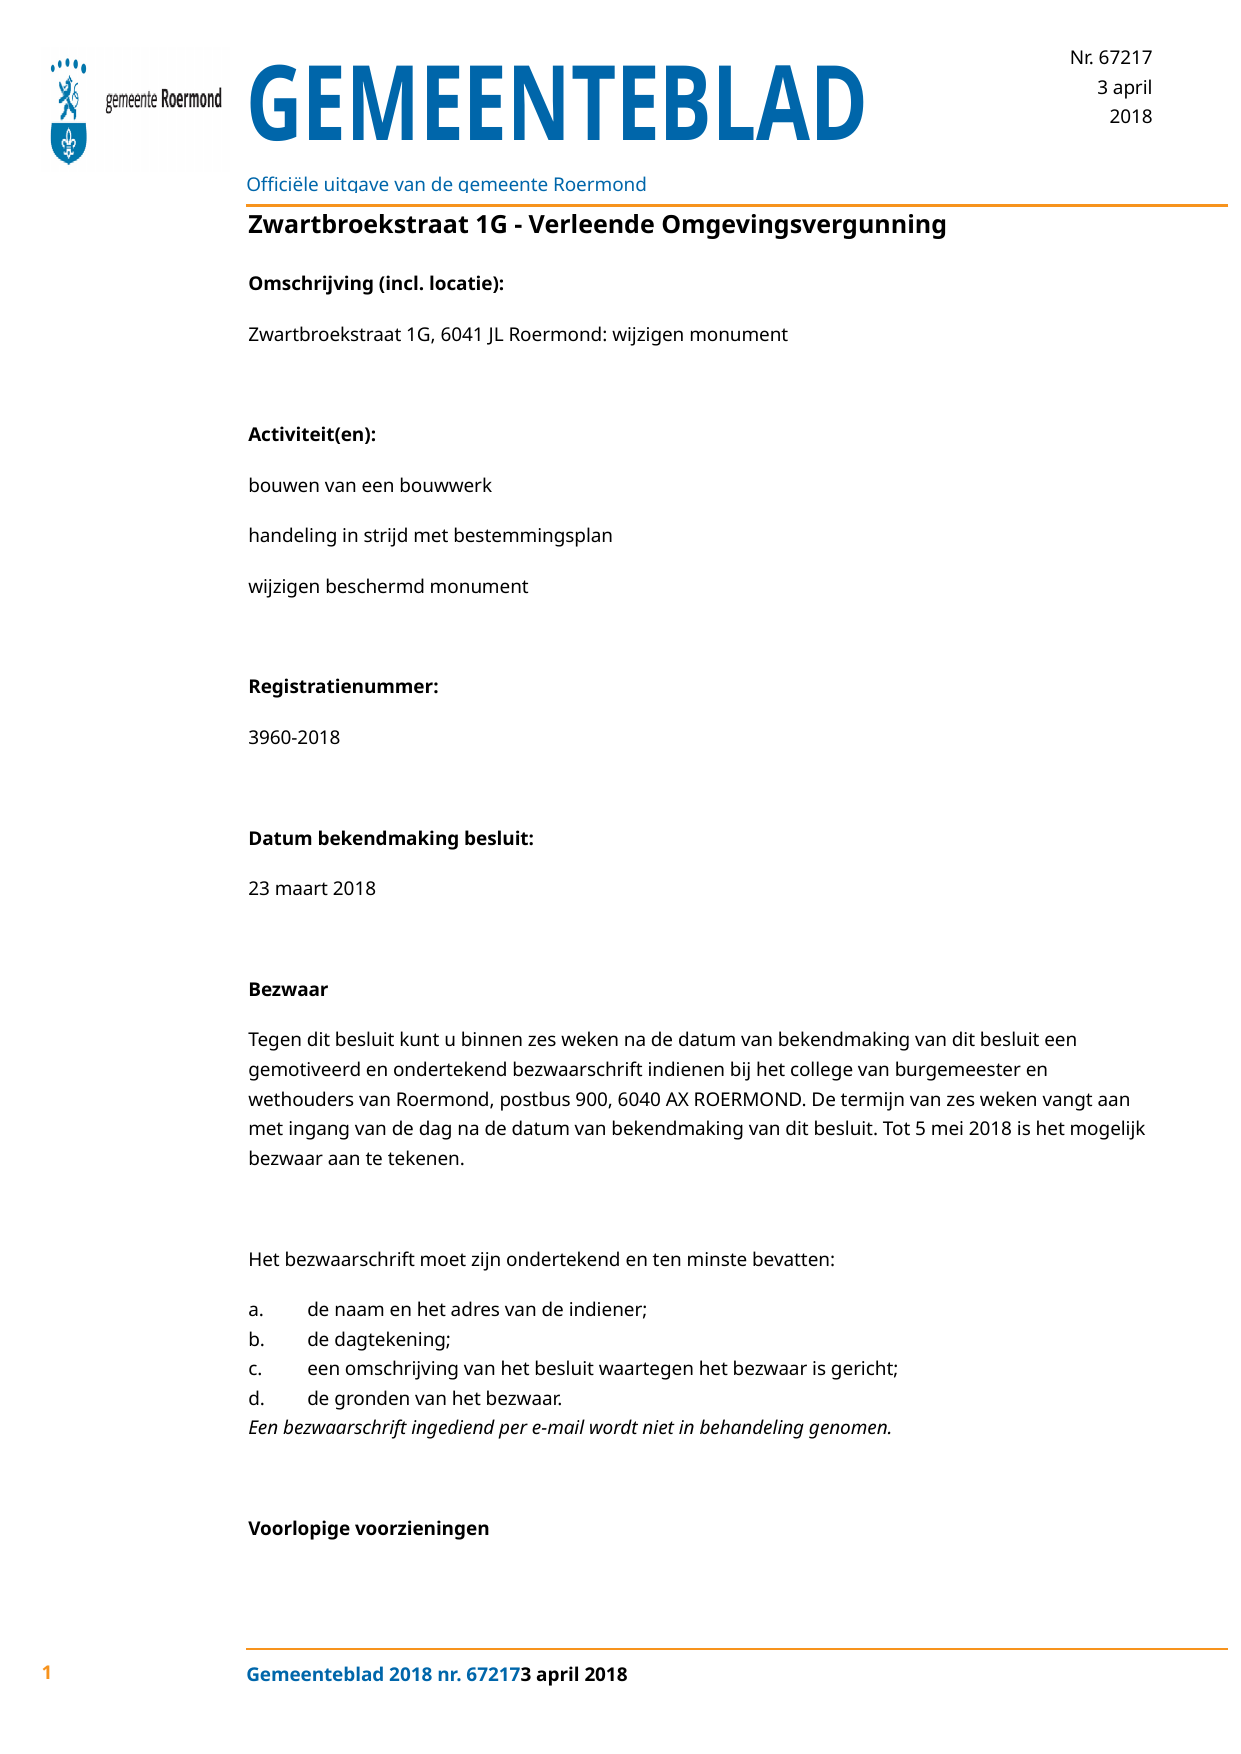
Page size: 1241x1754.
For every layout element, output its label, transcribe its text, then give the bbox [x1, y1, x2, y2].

text Activiteit(en): [248, 422, 1152, 447]
text 3960-2018 [248, 724, 1152, 750]
text wijzigen beschermd monument [248, 573, 1152, 598]
text Een bezwaarschrift ingediend per e-mail wordt niet in behandeling genomen. [248, 1414, 1152, 1440]
text handeling in strijd met bestemmingsplan [248, 522, 1152, 548]
text Voorlopige voorzieningen [248, 1515, 1152, 1541]
list de dagtekening; [248, 1326, 1152, 1351]
text Het bezwaarschrift moet zijn ondertekend en ten minste bevatten: [248, 1246, 1152, 1271]
text 23 maart 2018 [248, 875, 1152, 901]
list de gronden van het bezwaar. [248, 1385, 1152, 1411]
text Bezwaar [248, 976, 1152, 1002]
text Datum bekendmaking besluit: [248, 825, 1152, 851]
picture [41, 47, 231, 172]
text bouwen van een bouwwerk [248, 472, 1152, 498]
text Tegen dit besluit kunt u binnen zes weken na de datum van bekendmaking van dit besluit een gemotiveerd en ondertekend bezwaarschrift indienen bij het college van burgemeester en wethouders van Roermond, postbus 900, 6040 AX ROERMOND. De termijn van zes weken vangt aan met ingang van de dag na de datum van bekendmaking van dit besluit. Tot 5 mei 2018 is het mogelijk bezwaar aan te tekenen. [248, 1027, 1152, 1171]
list de naam en het adres van de indiener; [248, 1296, 1152, 1322]
text Zwartbroekstraat 1G - Verleende Omgevingsvergunning [248, 207, 1152, 241]
text Zwartbroekstraat 1G, 6041 JL Roermond: wijzigen monument [248, 321, 1152, 346]
text Registratienummer: [248, 674, 1152, 699]
text Omschrijving (incl. locatie): [248, 270, 1152, 296]
list een omschrijving van het besluit waartegen het bezwaar is gericht; [248, 1355, 1152, 1381]
